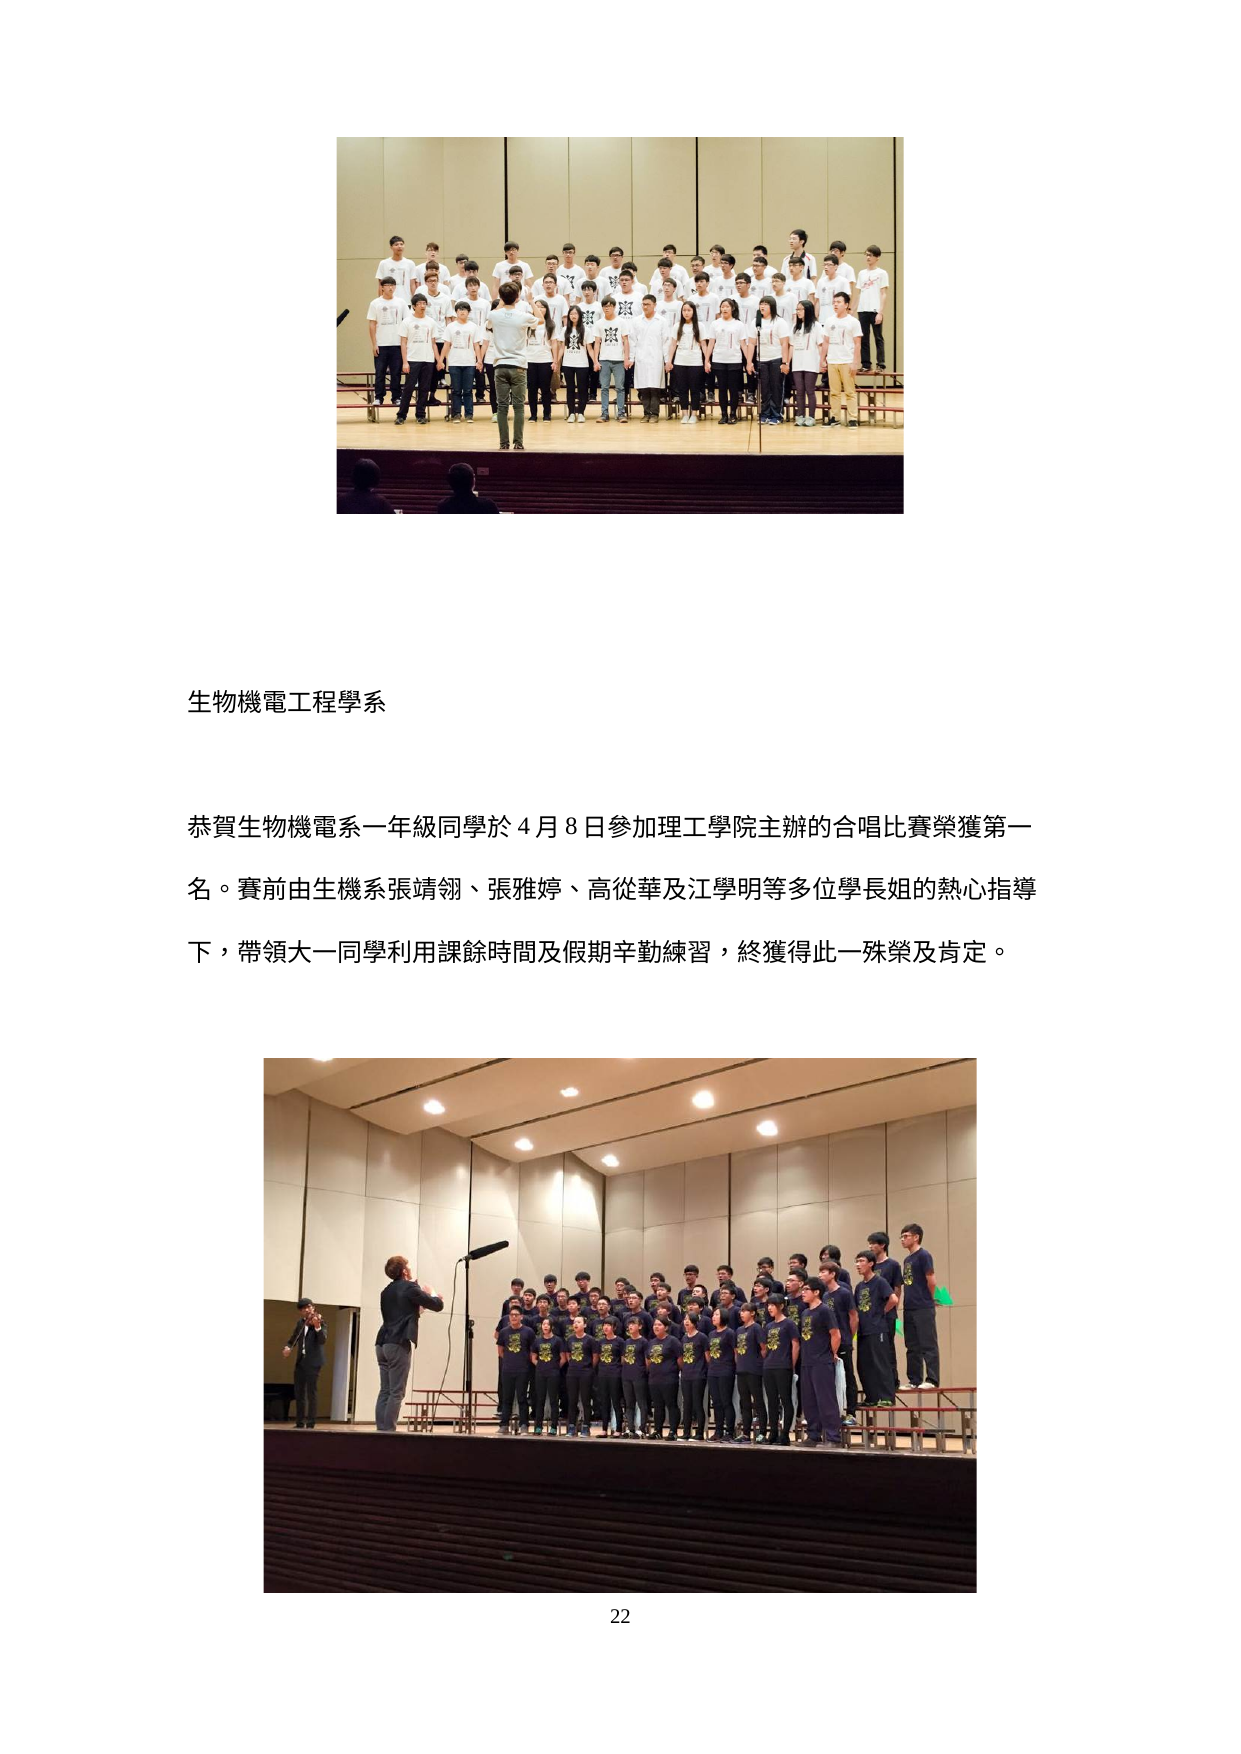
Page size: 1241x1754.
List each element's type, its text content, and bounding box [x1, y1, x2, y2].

text 恭賀生物機電系一年級同學於4月8日參加理工學院主辦的合唱比賽榮獲第一名。賽前由生機系張靖翎、張雅婷、高從華及江學明等多位學長姐的熱心指導下，帶領大一同學利用課餘時間及假期辛勤練習，終獲得此一殊榮及肯定。 [187, 784, 1053, 971]
text 生物機電工程學系 [187, 659, 1053, 721]
